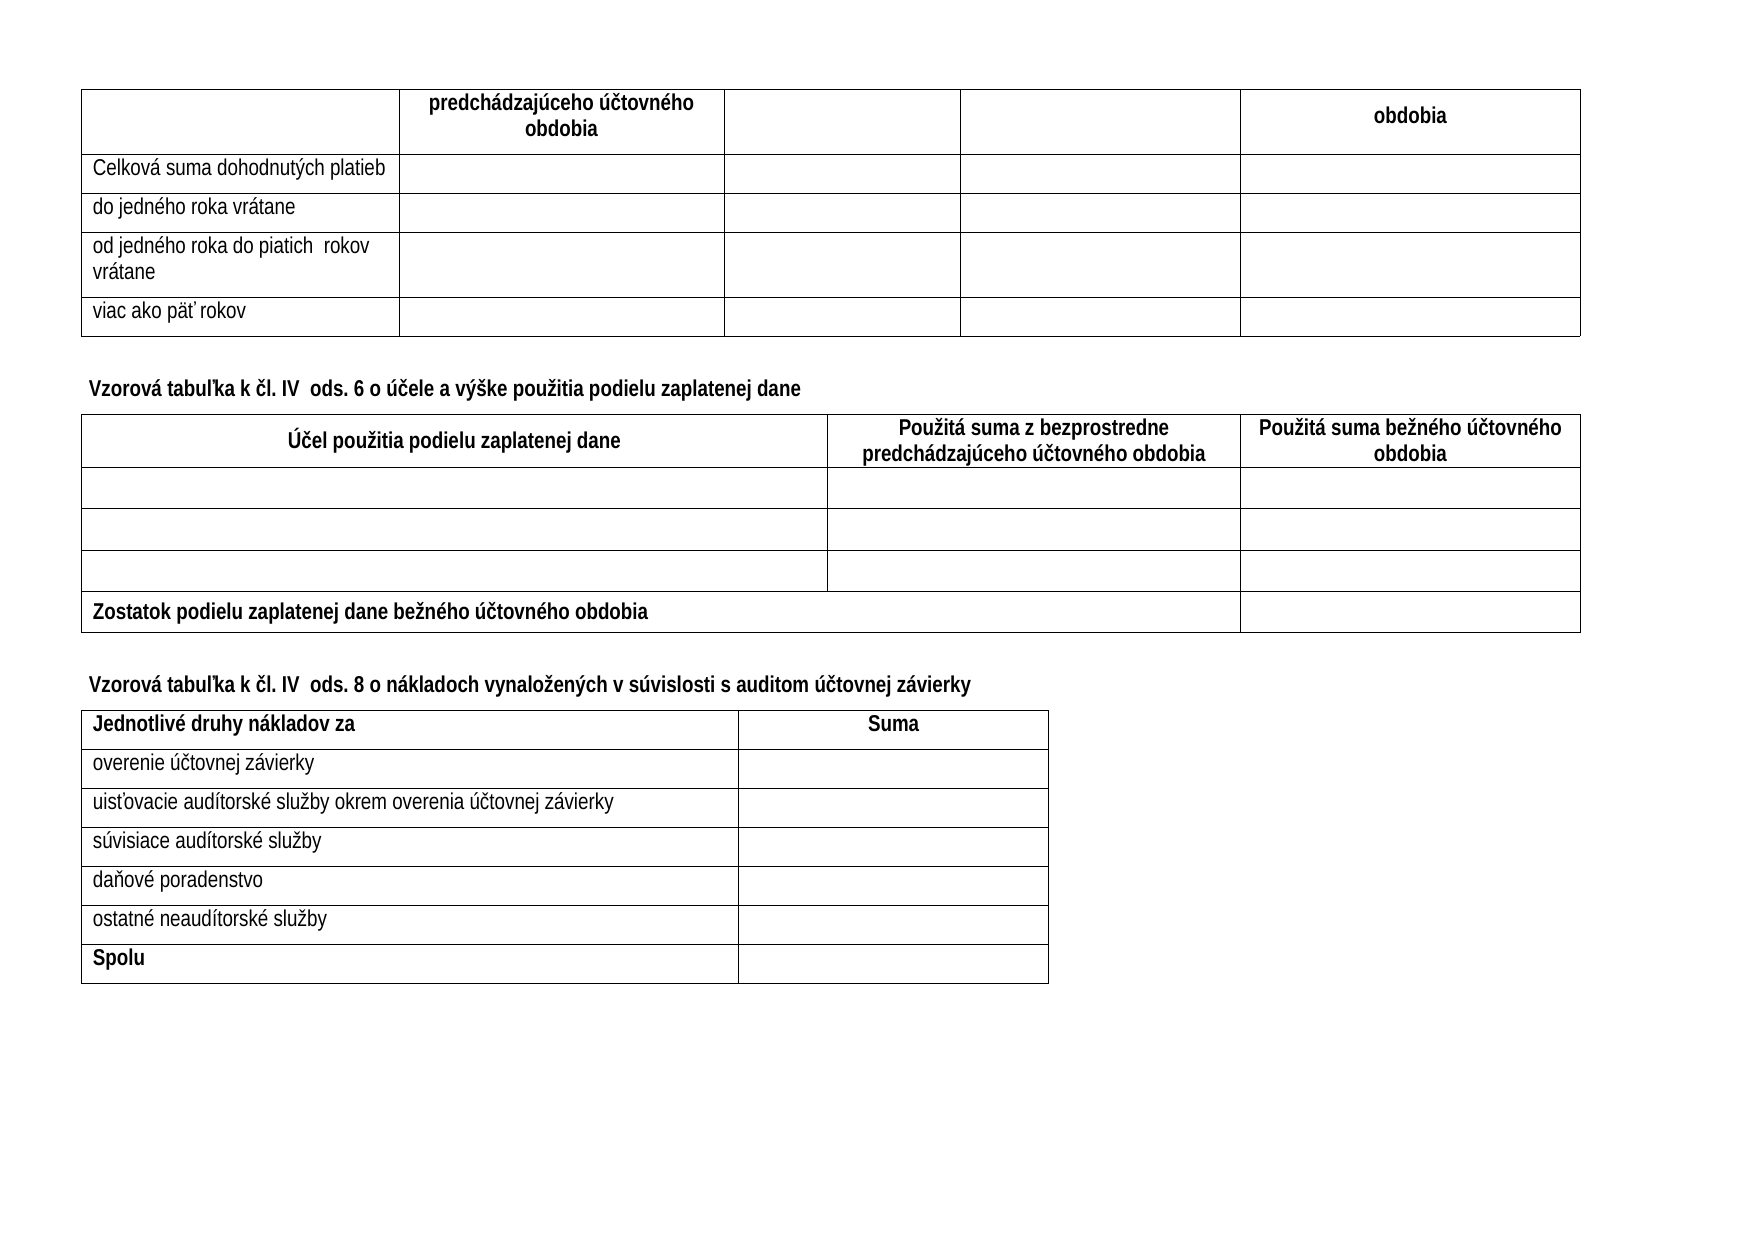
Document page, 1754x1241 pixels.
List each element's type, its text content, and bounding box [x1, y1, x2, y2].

table_cell [82, 468, 827, 508]
table_header obdobia [1241, 90, 1580, 154]
table_header Použitá suma z bezprostredne predchádzajúceho účtovného obdobia [828, 415, 1240, 467]
table_cell [739, 867, 1048, 905]
table_header [82, 90, 399, 154]
text Vzorová tabuľka k čl. IV ods. 6 o účele a výške použitia podielu zaplatenej dane [89, 375, 1665, 401]
table_cell Zostatok podielu zaplatenej dane bežného účtovného obdobia [82, 592, 1240, 632]
table_cell overenie účtovnej závierky [82, 750, 738, 788]
table_cell [1241, 551, 1580, 591]
table_cell [739, 789, 1048, 827]
table_cell [400, 298, 724, 336]
table_cell [961, 298, 1240, 336]
table_cell ostatné neaudítorské služby [82, 906, 738, 944]
table_cell [961, 194, 1240, 232]
table_cell [725, 233, 960, 297]
table_header Účel použitia podielu zaplatenej dane [82, 415, 827, 467]
table_cell uisťovacie audítorské služby okrem overenia účtovnej závierky [82, 789, 738, 827]
table_header [725, 90, 960, 154]
table_cell [1241, 592, 1580, 632]
table_header Suma [739, 711, 1048, 749]
table_cell [725, 298, 960, 336]
text Vzorová tabuľka k čl. IV ods. 8 o nákladoch vynaložených v súvislosti s auditom účtovnej závierky [89, 671, 1665, 697]
table_cell daňové poradenstvo [82, 867, 738, 905]
table_cell [961, 155, 1240, 193]
table_cell [739, 945, 1048, 983]
table_header [961, 90, 1240, 154]
table_cell [1241, 468, 1580, 508]
table_cell [828, 551, 1240, 591]
table_cell [82, 509, 827, 549]
table_cell od jedného roka do piatich rokov vrátane [82, 233, 399, 297]
table_cell [1241, 298, 1580, 336]
table_cell [1241, 233, 1580, 297]
table_cell [725, 155, 960, 193]
table_cell Celková suma dohodnutých platieb [82, 155, 399, 193]
table_cell [1241, 509, 1580, 549]
table_cell [739, 750, 1048, 788]
table_header predchádzajúceho účtovného obdobia [400, 90, 724, 154]
table_cell [400, 155, 724, 193]
table_cell [739, 906, 1048, 944]
table_header Použitá suma bežného účtovného obdobia [1241, 415, 1580, 467]
table_cell súvisiace audítorské služby [82, 828, 738, 866]
table_cell Spolu [82, 945, 738, 983]
table_cell [82, 551, 827, 591]
table_cell [828, 468, 1240, 508]
table_cell [1241, 194, 1580, 232]
table_cell viac ako päť rokov [82, 298, 399, 336]
table_cell [961, 233, 1240, 297]
table_cell [739, 828, 1048, 866]
table_cell [400, 194, 724, 232]
table_cell [828, 509, 1240, 549]
table_cell [725, 194, 960, 232]
table_cell do jedného roka vrátane [82, 194, 399, 232]
table_cell [400, 233, 724, 297]
table_header Jednotlivé druhy nákladov za [82, 711, 738, 749]
table_cell [1241, 155, 1580, 193]
